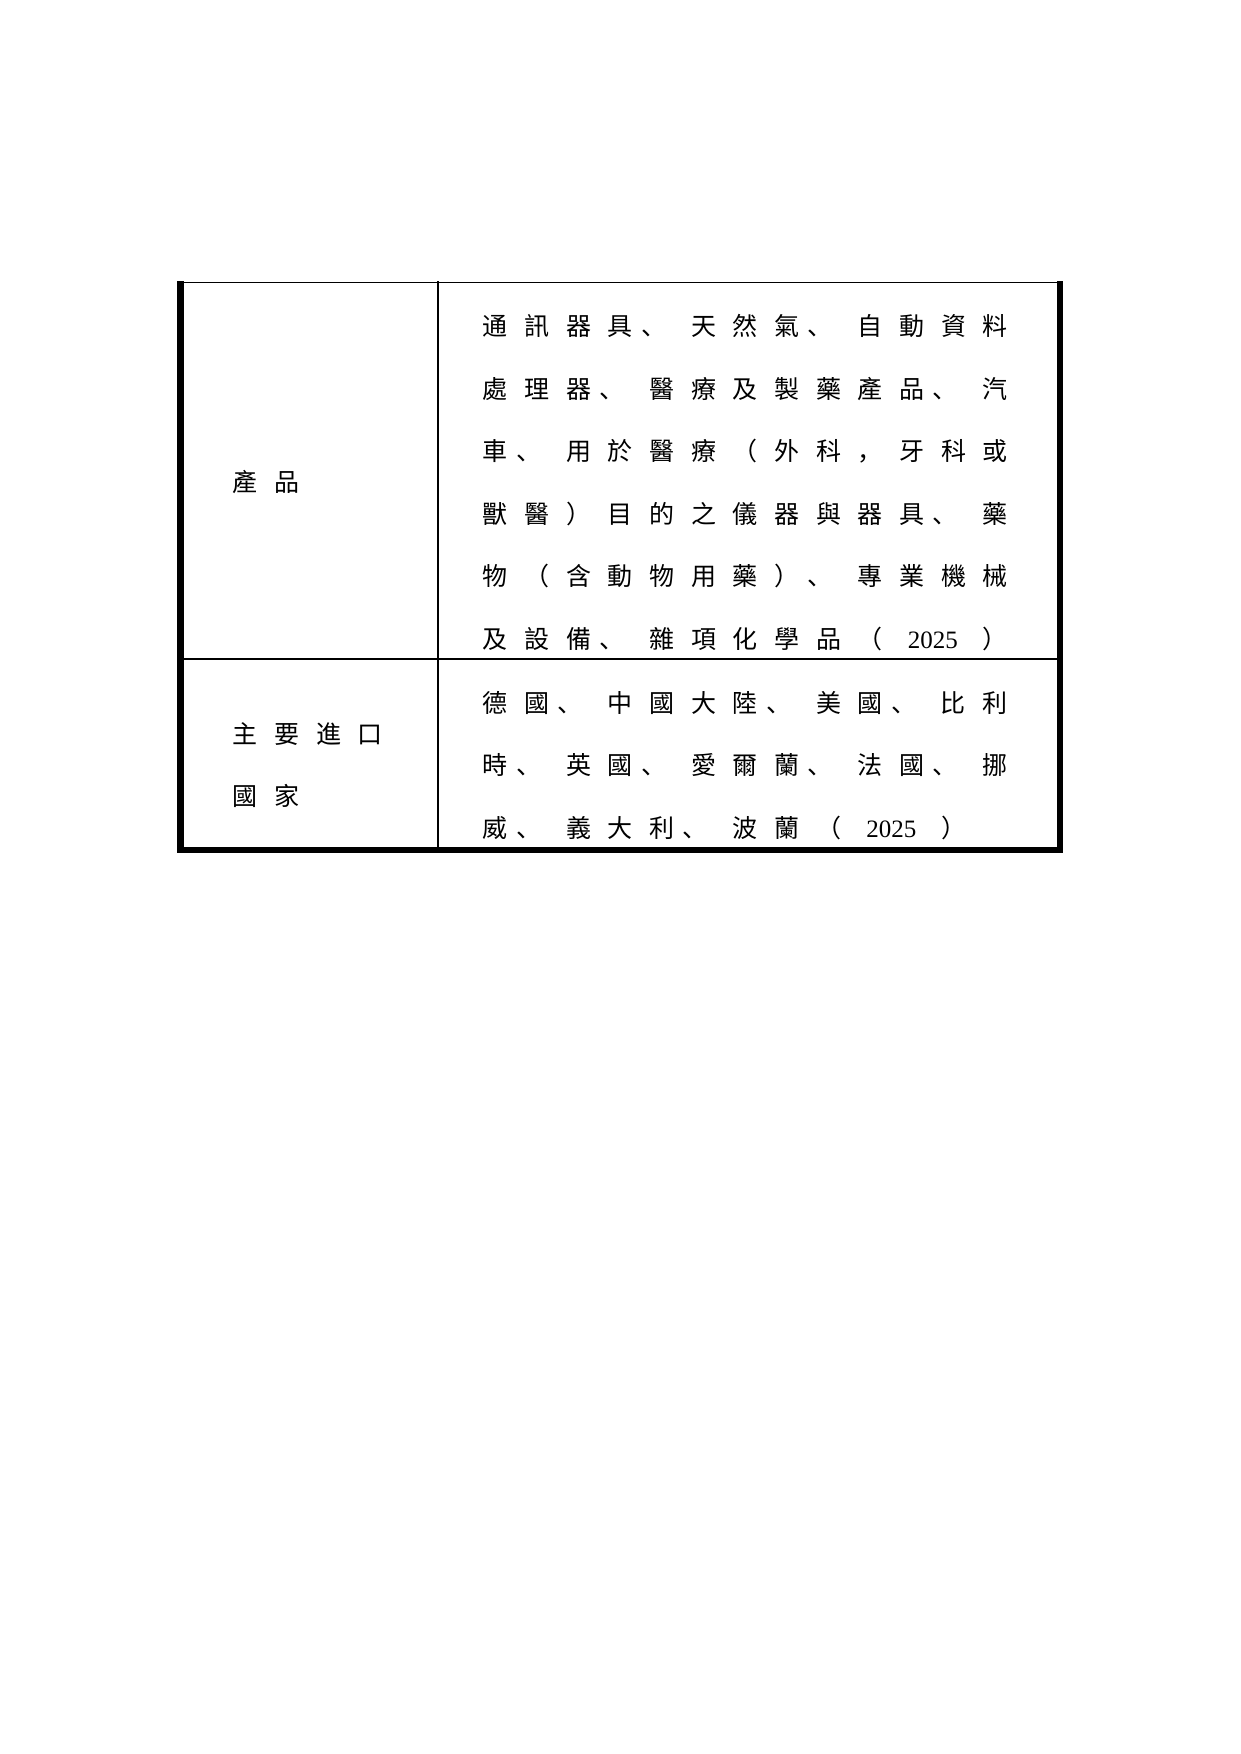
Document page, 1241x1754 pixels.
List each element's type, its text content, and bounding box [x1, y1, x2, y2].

table_cell 產品 [184, 283, 437, 658]
table_cell 主要進口國家 [184, 660, 437, 847]
table_cell 通訊器具、天然氣、自動資料處理器、醫療及製藥產品、汽車、用於醫療（外科，牙科或獸醫）目的之儀器與器具、藥物（含動物用藥）、專業機械及設備、雜項化學品（2025） [439, 283, 1057, 658]
table_cell 德國、中國大陸、美國、比利時、英國、愛爾蘭、法國、挪威、義大利、波蘭（2025） [439, 660, 1057, 847]
